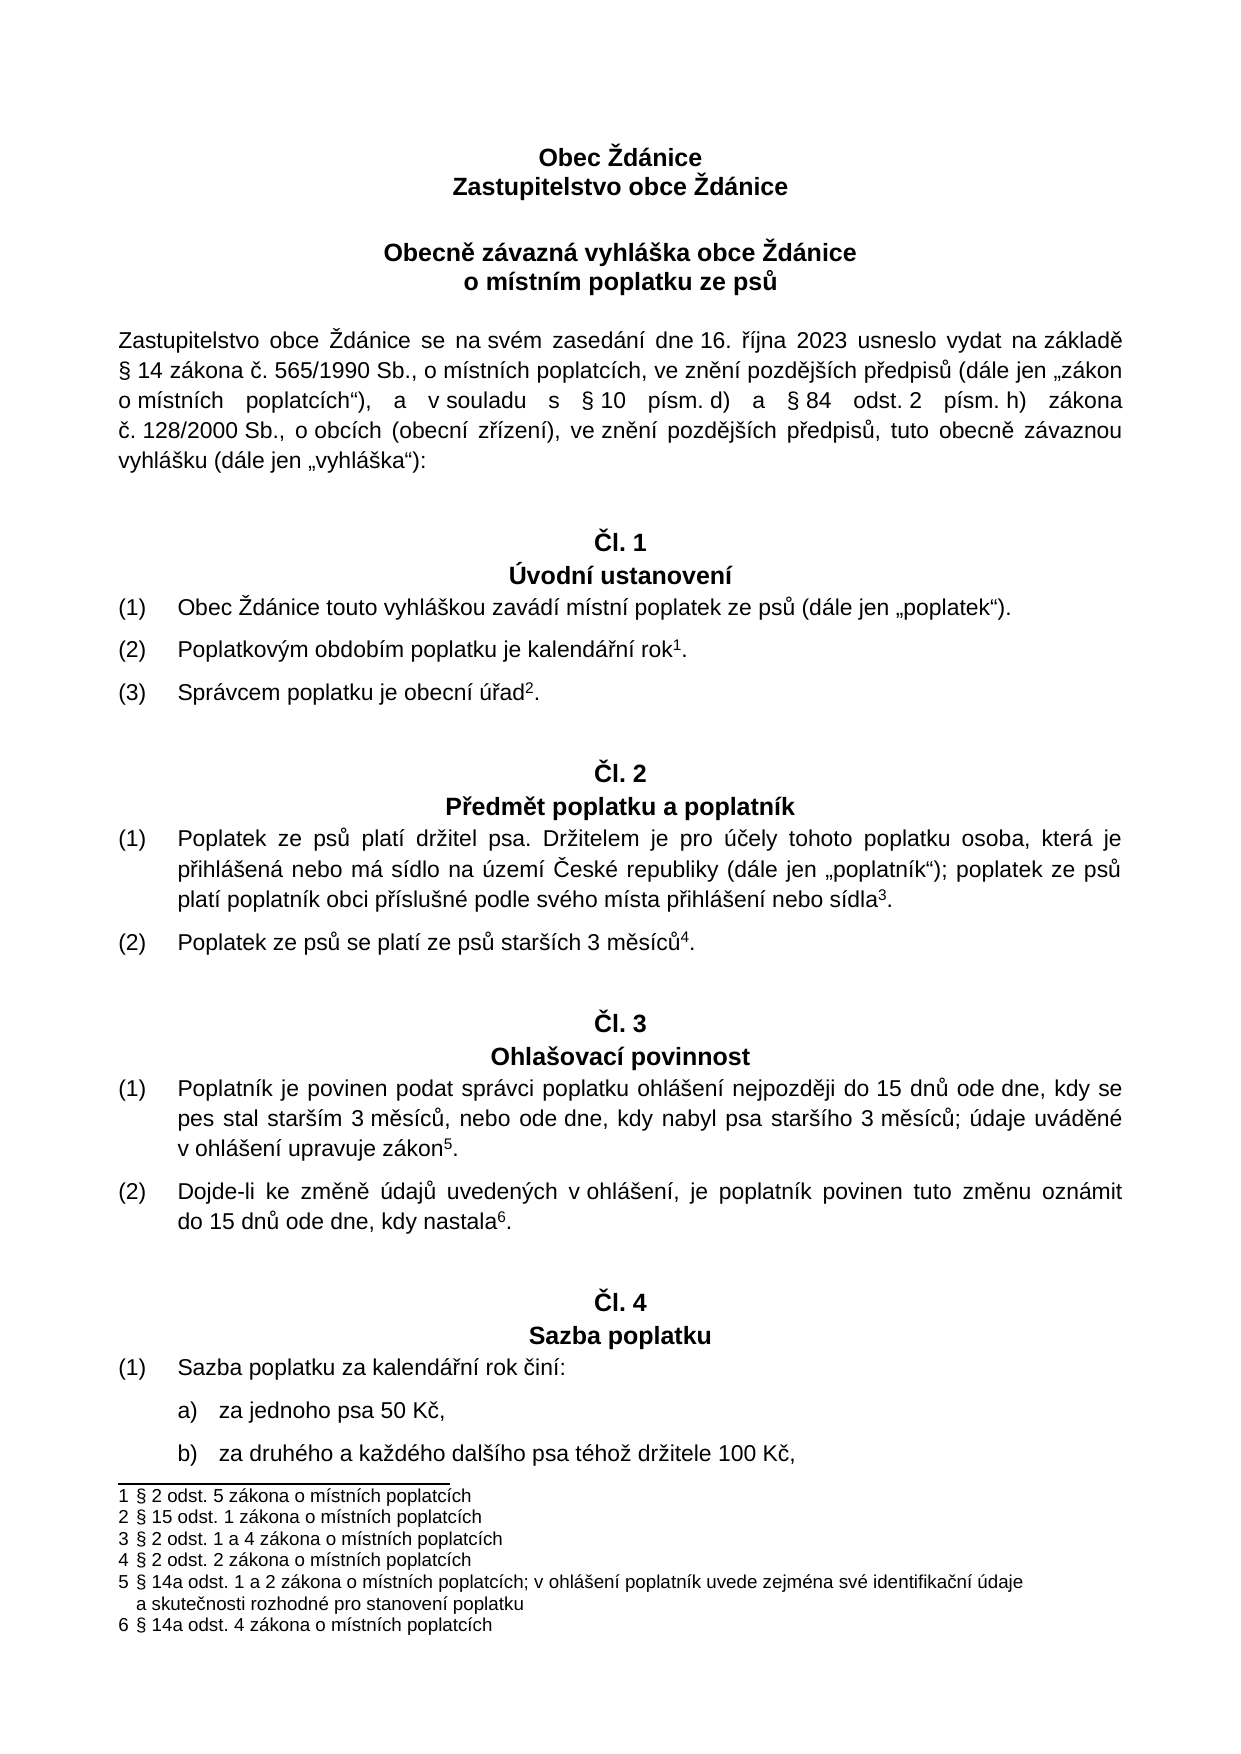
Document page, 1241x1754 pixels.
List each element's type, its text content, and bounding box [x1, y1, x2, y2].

list Poplatkovým obdobím poplatku je kalendářní rok. [118, 636, 1122, 663]
list § 14a odst. 1 a 2 zákona o místních poplatcích; v ohlášení poplatník uvede zejména své identifikační údaje a skutečnosti rozhodné pro stanovení poplatku [118, 1571, 1122, 1614]
list za druhého a každého dalšího psa téhož držitele 100 Kč, [177, 1440, 1122, 1466]
subtitle Čl. 4 Sazba poplatku [118, 1288, 1122, 1350]
subtitle Čl. 2 Předmět poplatku a poplatník [118, 759, 1122, 821]
list Obec Ždánice touto vyhláškou zavádí místní poplatek ze psů (dále jen „poplatek“). [118, 594, 1122, 620]
list Poplatek ze psů se platí ze psů starších 3 měsíců. [118, 928, 1122, 955]
list Poplatek ze psů platí držitel psa. Držitelem je pro účely tohoto poplatku osoba, která je přihlášená nebo má sídlo na území České republiky (dále jen „poplatník“); poplatek ze psů platí poplatník obci příslušné podle svého místa přihlášení nebo sídla. [118, 825, 1122, 912]
list § 2 odst. 1 a 4 zákona o místních poplatcích [118, 1528, 1122, 1549]
list § 2 odst. 2 zákona o místních poplatcích [118, 1549, 1122, 1571]
list Správcem poplatku je obecní úřad. [118, 679, 1122, 706]
list Dojde-li ke změně údajů uvedených v ohlášení, je poplatník povinen tuto změnu oznámit do 15 dnů ode dne, kdy nastala. [118, 1178, 1122, 1234]
subtitle Čl. 3 Ohlašovací povinnost [118, 1009, 1122, 1071]
list za jednoho psa 50 Kč, [177, 1397, 1122, 1423]
subtitle Čl. 1 Úvodní ustanovení [118, 528, 1122, 589]
subtitle Obecně závazná vyhláška obce Ždánice o místním poplatku ze psů [118, 238, 1122, 295]
text Obec Ždánice Zastupitelstvo obce Ždánice [118, 143, 1122, 201]
list Poplatník je povinen podat správci poplatku ohlášení nejpozději do 15 dnů ode dne, kdy se pes stal starším 3 měsíců, nebo ode dne, kdy nabyl psa staršího 3 měsíců; údaje uváděné v ohlášení upravuje zákon. [118, 1075, 1122, 1162]
list § 2 odst. 5 zákona o místních poplatcích [118, 1484, 1122, 1506]
list Sazba poplatku za kalendářní rok činí: [118, 1354, 1122, 1381]
list § 14a odst. 4 zákona o místních poplatcích [118, 1614, 1122, 1635]
list § 15 odst. 1 zákona o místních poplatcích [118, 1506, 1122, 1528]
text Zastupitelstvo obce Ždánice se na svém zasedání dne 16. října 2023 usneslo vydat na základě § 14 zákona č. 565/1990 Sb., o místních poplatcích, ve znění pozdějších předpisů (dále jen „zákon o místních poplatcích“), a v souladu s § 10 písm. d) a § 84 odst. 2 písm. h) zákona č. 128/2000 Sb., o obcích (obecní zřízení), ve znění pozdějších předpisů, tuto obecně závaznou vyhlášku (dále jen „vyhláška“): [118, 327, 1122, 474]
